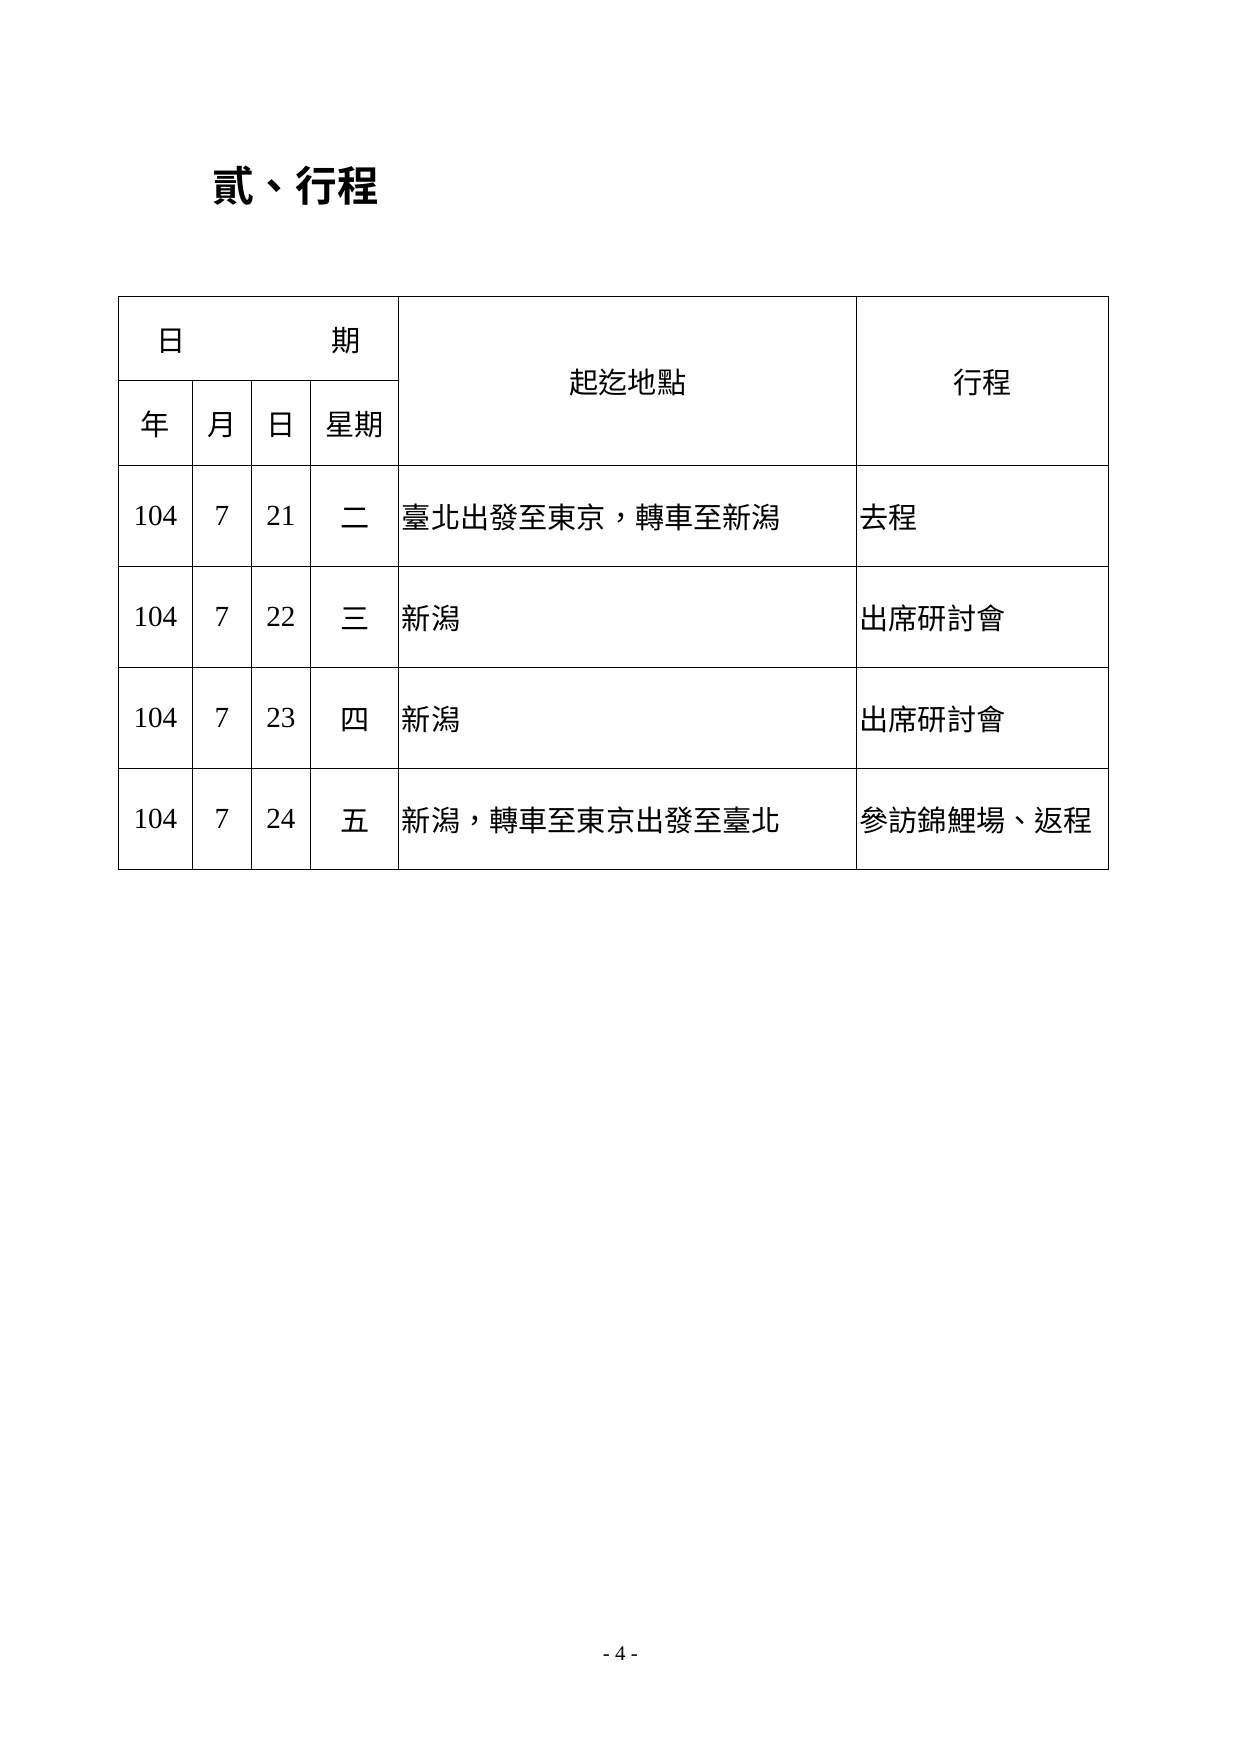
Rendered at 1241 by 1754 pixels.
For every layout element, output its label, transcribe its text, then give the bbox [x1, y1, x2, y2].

table_cell 23 [252, 668, 310, 768]
table_cell 去程 [857, 466, 1108, 566]
table_header 起迄地點 [399, 297, 856, 464]
table_header 行程 [857, 297, 1108, 464]
table_cell 三 [311, 567, 398, 667]
table_cell 五 [311, 769, 398, 869]
table_cell 參訪錦鯉場、返程 [857, 769, 1108, 869]
table_cell 7 [193, 769, 251, 869]
table_cell 出席研討會 [857, 668, 1108, 768]
table_cell 22 [252, 567, 310, 667]
table_cell 7 [193, 567, 251, 667]
table_cell 7 [193, 466, 251, 566]
table_cell 104 [119, 466, 192, 566]
table_cell 月 [193, 381, 251, 464]
table_cell 年 [119, 381, 192, 464]
table_cell 四 [311, 668, 398, 768]
text 貳、行程 [156, 146, 1122, 221]
table_cell 104 [119, 769, 192, 869]
table_cell 104 [119, 567, 192, 667]
table_cell 星期 [311, 381, 398, 464]
table_cell 出席研討會 [857, 567, 1108, 667]
table_cell 新潟 [399, 668, 856, 768]
table_cell 二 [311, 466, 398, 566]
table_cell 24 [252, 769, 310, 869]
table_cell 21 [252, 466, 310, 566]
table_cell 臺北出發至東京，轉車至新潟 [399, 466, 856, 566]
table_header 日 期 [119, 297, 398, 380]
table_cell 104 [119, 668, 192, 768]
table_cell 7 [193, 668, 251, 768]
table_cell 新潟 [399, 567, 856, 667]
table_cell 日 [252, 381, 310, 464]
table_cell 新潟，轉車至東京出發至臺北 [399, 769, 856, 869]
